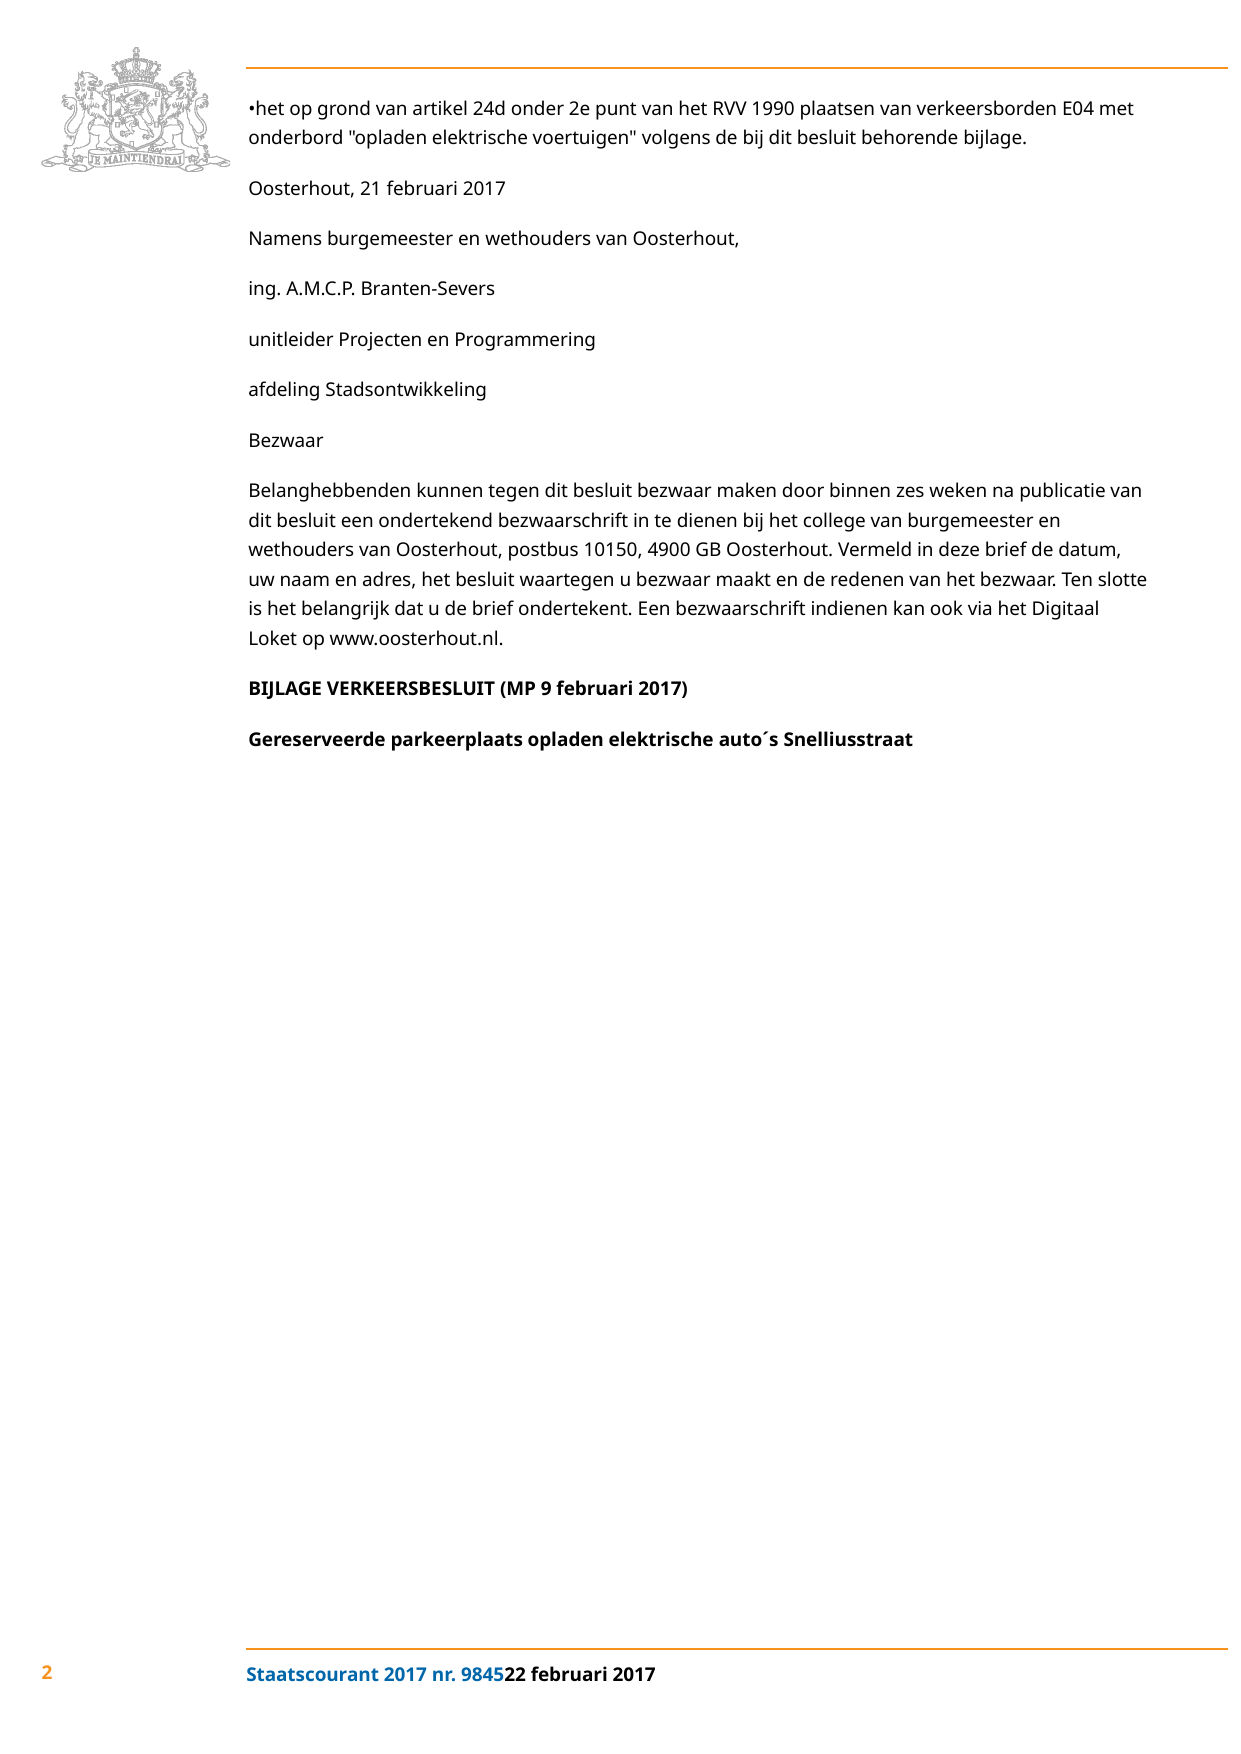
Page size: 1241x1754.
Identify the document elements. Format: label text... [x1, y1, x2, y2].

text ing. A.M.C.P. Branten-Severs [248, 276, 1152, 301]
text unitleider Projecten en Programmering [248, 326, 1152, 352]
text Belanghebbenden kunnen tegen dit besluit bezwaar maken door binnen zes weken na publicatie van dit besluit een ondertekend bezwaarschrift in te dienen bij het college van burgemeester en wethouders van Oosterhout, postbus 10150, 4900 GB Oosterhout. Vermeld in deze brief de datum, uw naam en adres, het besluit waartegen u bezwaar maakt en de redenen van het bezwaar. Ten slotte is het belangrijk dat u de brief ondertekent. Een bezwaarschrift indienen kan ook via het Digitaal Loket op www.oosterhout.nl. [248, 477, 1152, 651]
text BIJLAGE VERKEERSBESLUIT (MP 9 februari 2017) [248, 676, 1152, 701]
text •het op grond van artikel 24d onder 2e punt van het RVV 1990 plaatsen van verkeersborden E04 met onderbord "opladen elektrische voertuigen" volgens de bij dit besluit behorende bijlage. [248, 95, 1152, 150]
text Namens burgemeester en wethouders van Oosterhout, [248, 225, 1152, 251]
text afdeling Stadsontwikkeling [248, 376, 1152, 402]
text Gereserveerde parkeerplaats opladen elektrische auto´s Snelliusstraat [248, 726, 1152, 752]
text Oosterhout, 21 februari 2017 [248, 175, 1152, 201]
picture [41, 47, 231, 172]
text Bezwaar [248, 427, 1152, 453]
